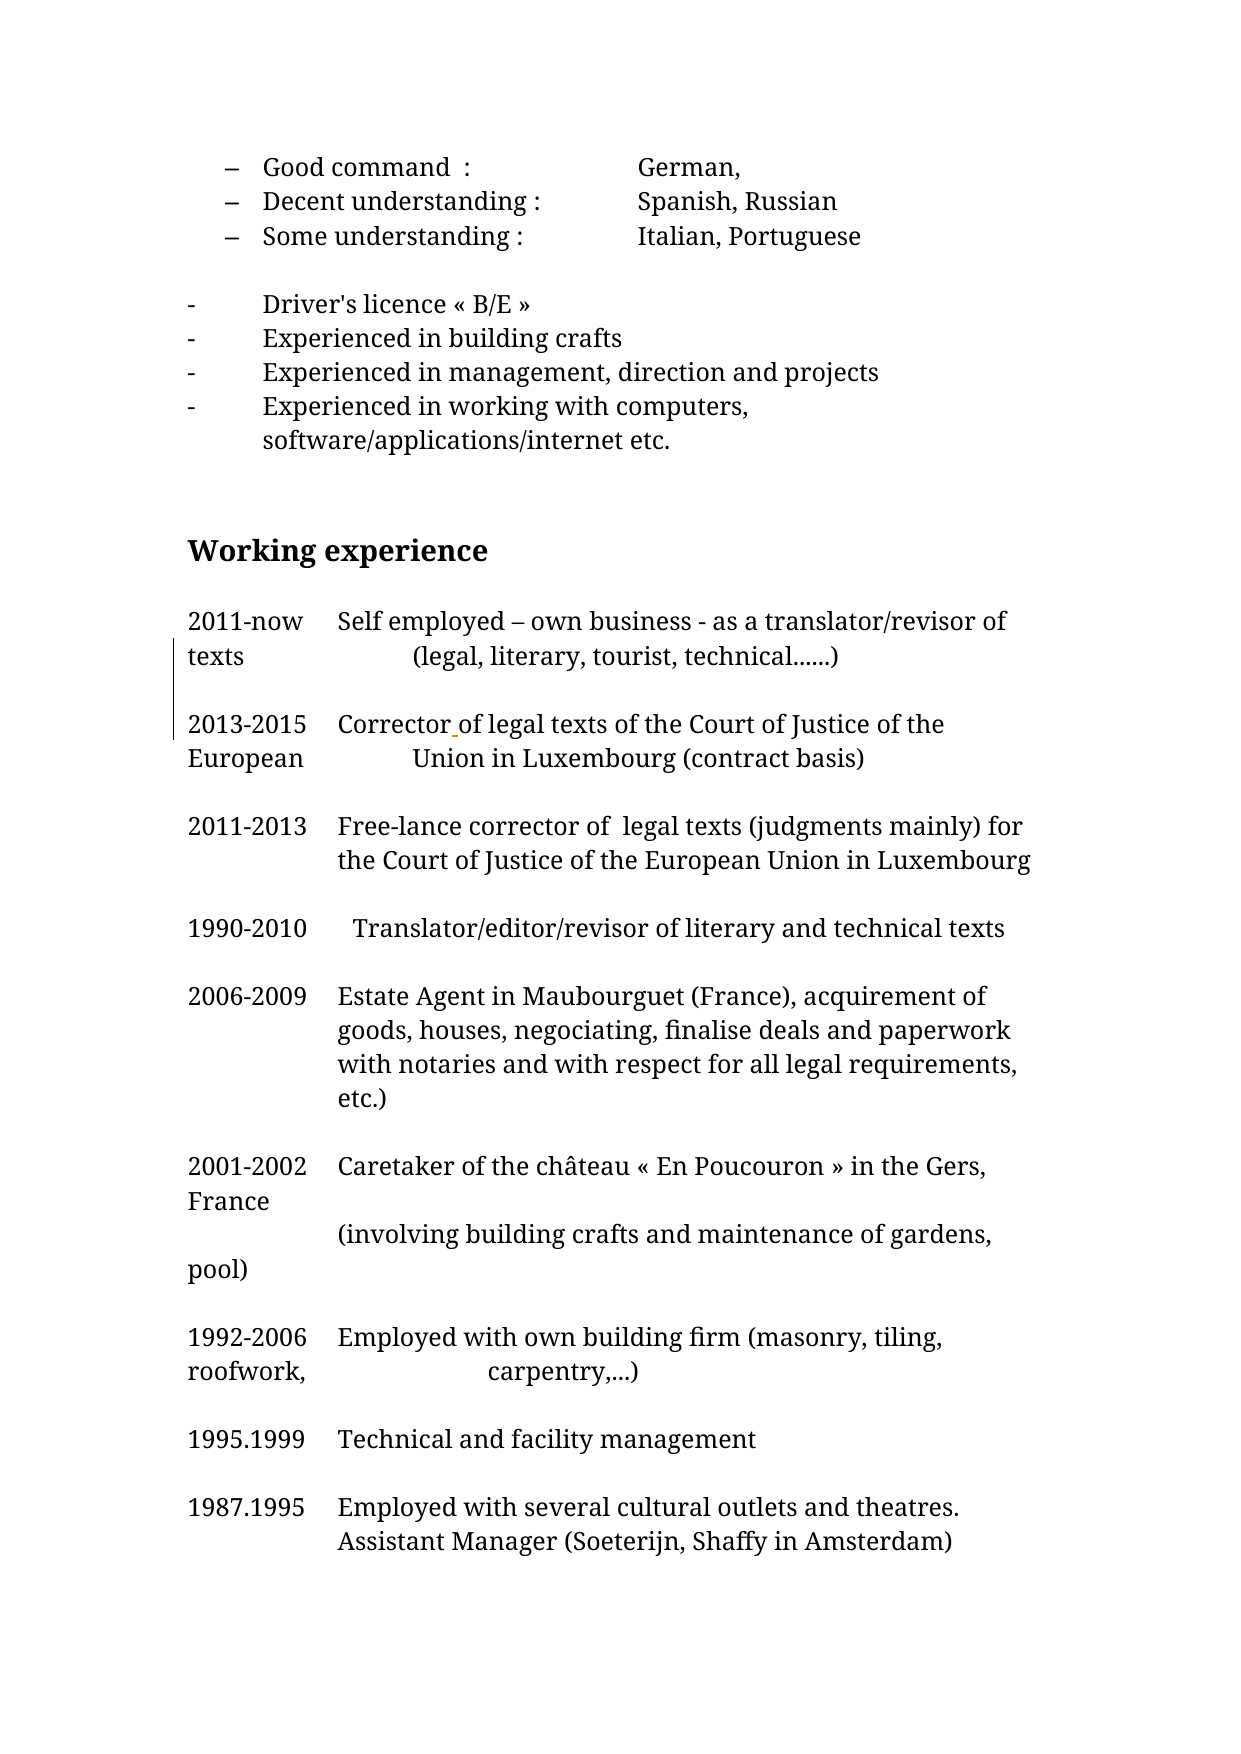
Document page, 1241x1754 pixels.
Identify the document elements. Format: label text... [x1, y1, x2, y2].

list Technical and facility management [187, 1422, 1053, 1456]
list Employed with several cultural outlets and theatres. Assistant Manager (Soeterijn, Shaffy in Amsterdam) [187, 1490, 1053, 1558]
text 1990-2010 Translator/editor/revisor of literary and technical texts [187, 911, 1053, 945]
text - Experienced in building crafts [187, 320, 1053, 354]
text (involving building crafts and maintenance of gardens, pool) [187, 1217, 1053, 1285]
text 2006-2009 Estate Agent in Maubourguet (France), acquirement of goods, houses, negociating, finalise deals and paperwork with notaries and with respect for all legal requirements, etc.) [187, 979, 1053, 1115]
text - Driver's licence « B/E » [187, 286, 1053, 320]
text - Experienced in management, direction and projects [187, 354, 1053, 388]
text Working experience [187, 530, 1053, 570]
text 2013-2015 Corrector of legal texts of the Court of Justice of the European Union in Luxembourg (contract basis) [187, 706, 1053, 774]
text - Experienced in working with computers, software/applications/internet etc. [187, 388, 1053, 457]
list Good command : German, [225, 150, 1053, 184]
text 2011-2013 Free-lance corrector of legal texts (judgments mainly) for the Court of Justice of the European Union in Luxembourg [187, 808, 1053, 877]
list Some understanding : Italian, Portuguese [225, 218, 1053, 252]
list Decent understanding : Spanish, Russian [225, 184, 1053, 218]
text 2001-2002 Caretaker of the château « En Poucouron » in the Gers, France [187, 1149, 1053, 1217]
text 1992-2006 Employed with own building firm (masonry, tiling, roofwork, carpentry,...) [187, 1319, 1053, 1387]
text 2011-now Self employed – own business - as a translator/revisor of texts (legal, literary, tourist, technical......) [187, 604, 1053, 672]
